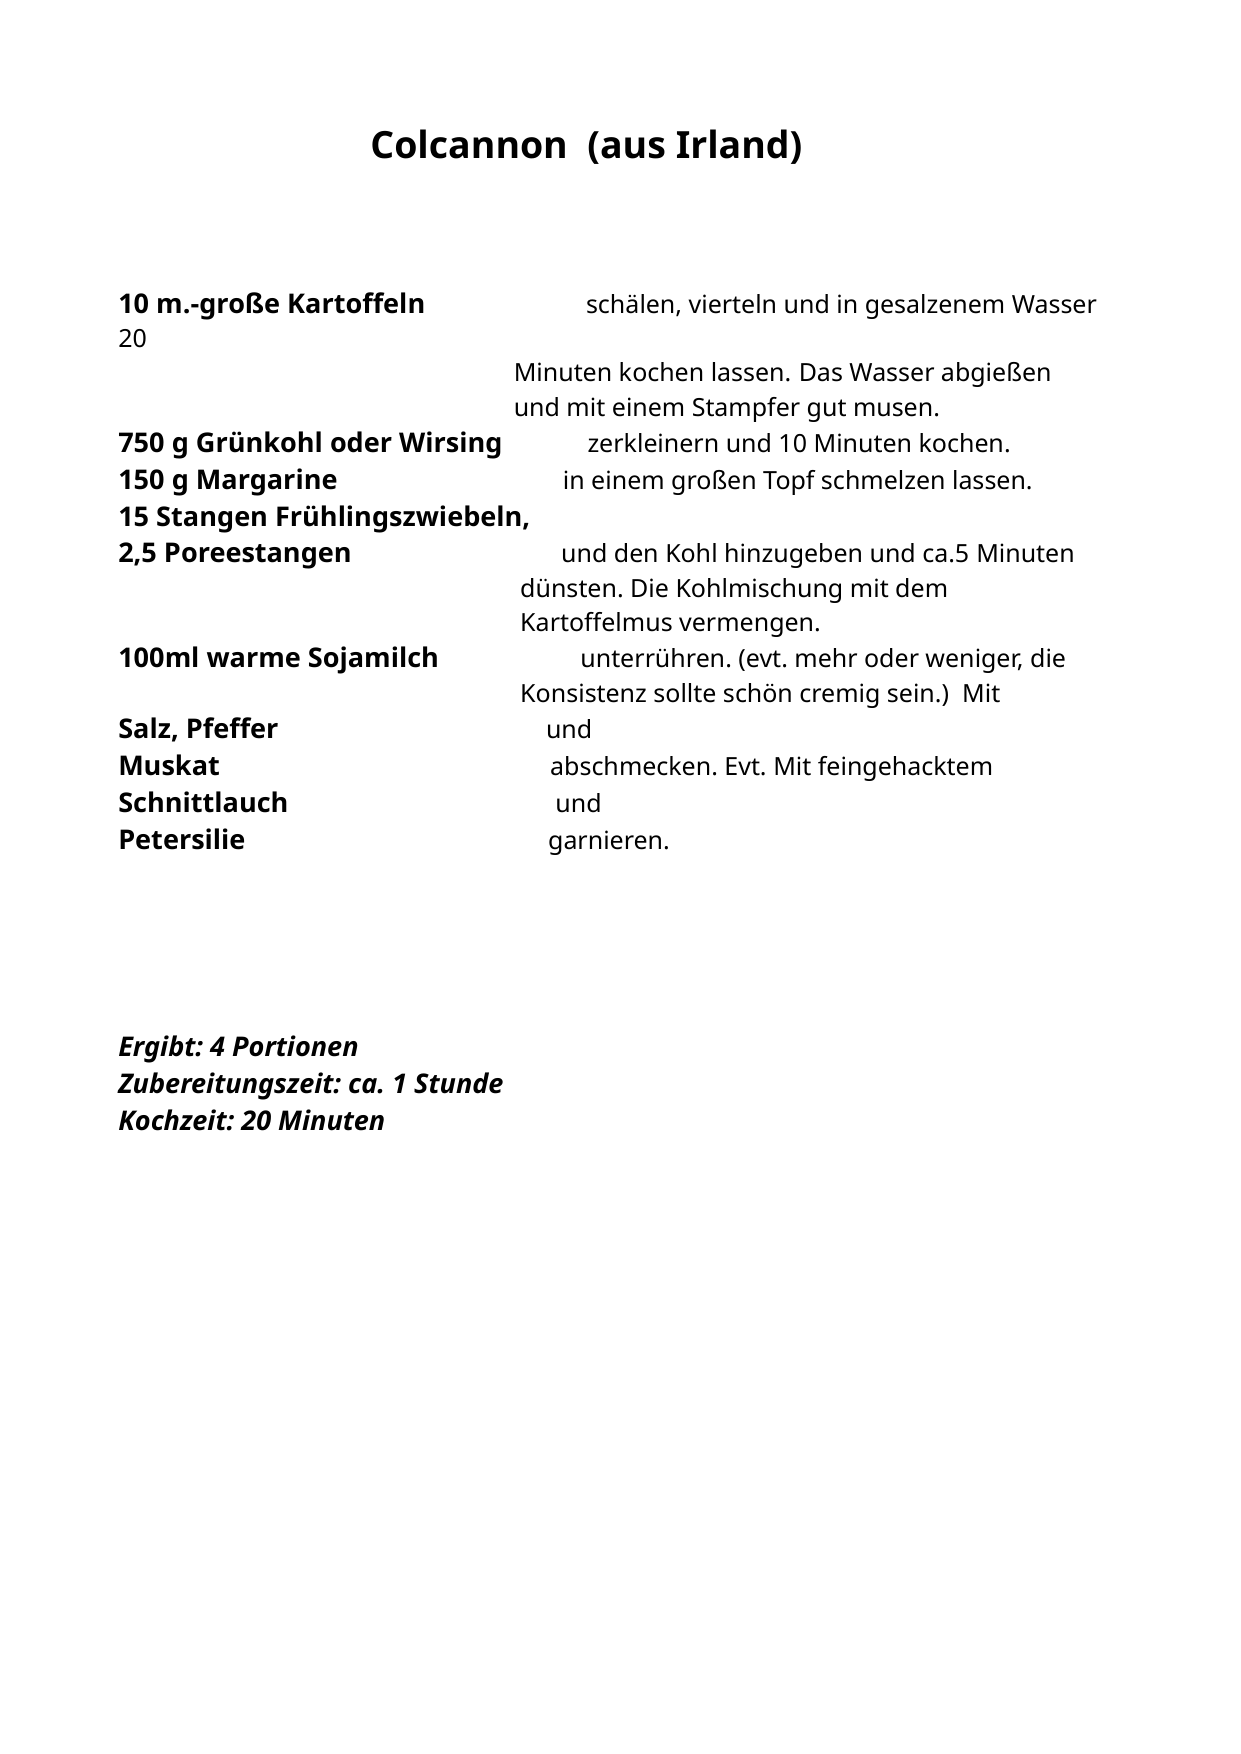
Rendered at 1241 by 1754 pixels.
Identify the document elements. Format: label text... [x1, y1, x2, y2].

text Colcannon (aus Irland) 10 m.-große Kartoffeln schälen, vierteln und in gesalzenem Wasser 20 Minuten kochen lassen. Das Wasser abgießen und mit einem Stampfer gut musen. 750 g Grünkohl oder Wirsing zerkleinern und 10 Minuten kochen. 150 g Margarine in einem großen Topf schmelzen lassen. 15 Stangen Frühlingszwiebeln, 2,5 Poreestangen und den Kohl hinzugeben und ca.5 Minuten dünsten. Die Kohlmischung mit dem Kartoffelmus vermengen. 100ml warme Sojamilch unterrühren. (evt. mehr oder weniger, die Konsistenz sollte schön cremig sein.) Mit Salz, Pfeffer und Muskat abschmecken. Evt. Mit feingehacktem Schnittlauch und Petersilie garnieren. [118, 118, 1122, 1028]
text Ergibt: 4 Portionen Zubereitungszeit: ca. 1 Stunde Kochzeit: 20 Minuten [118, 1028, 1122, 1138]
